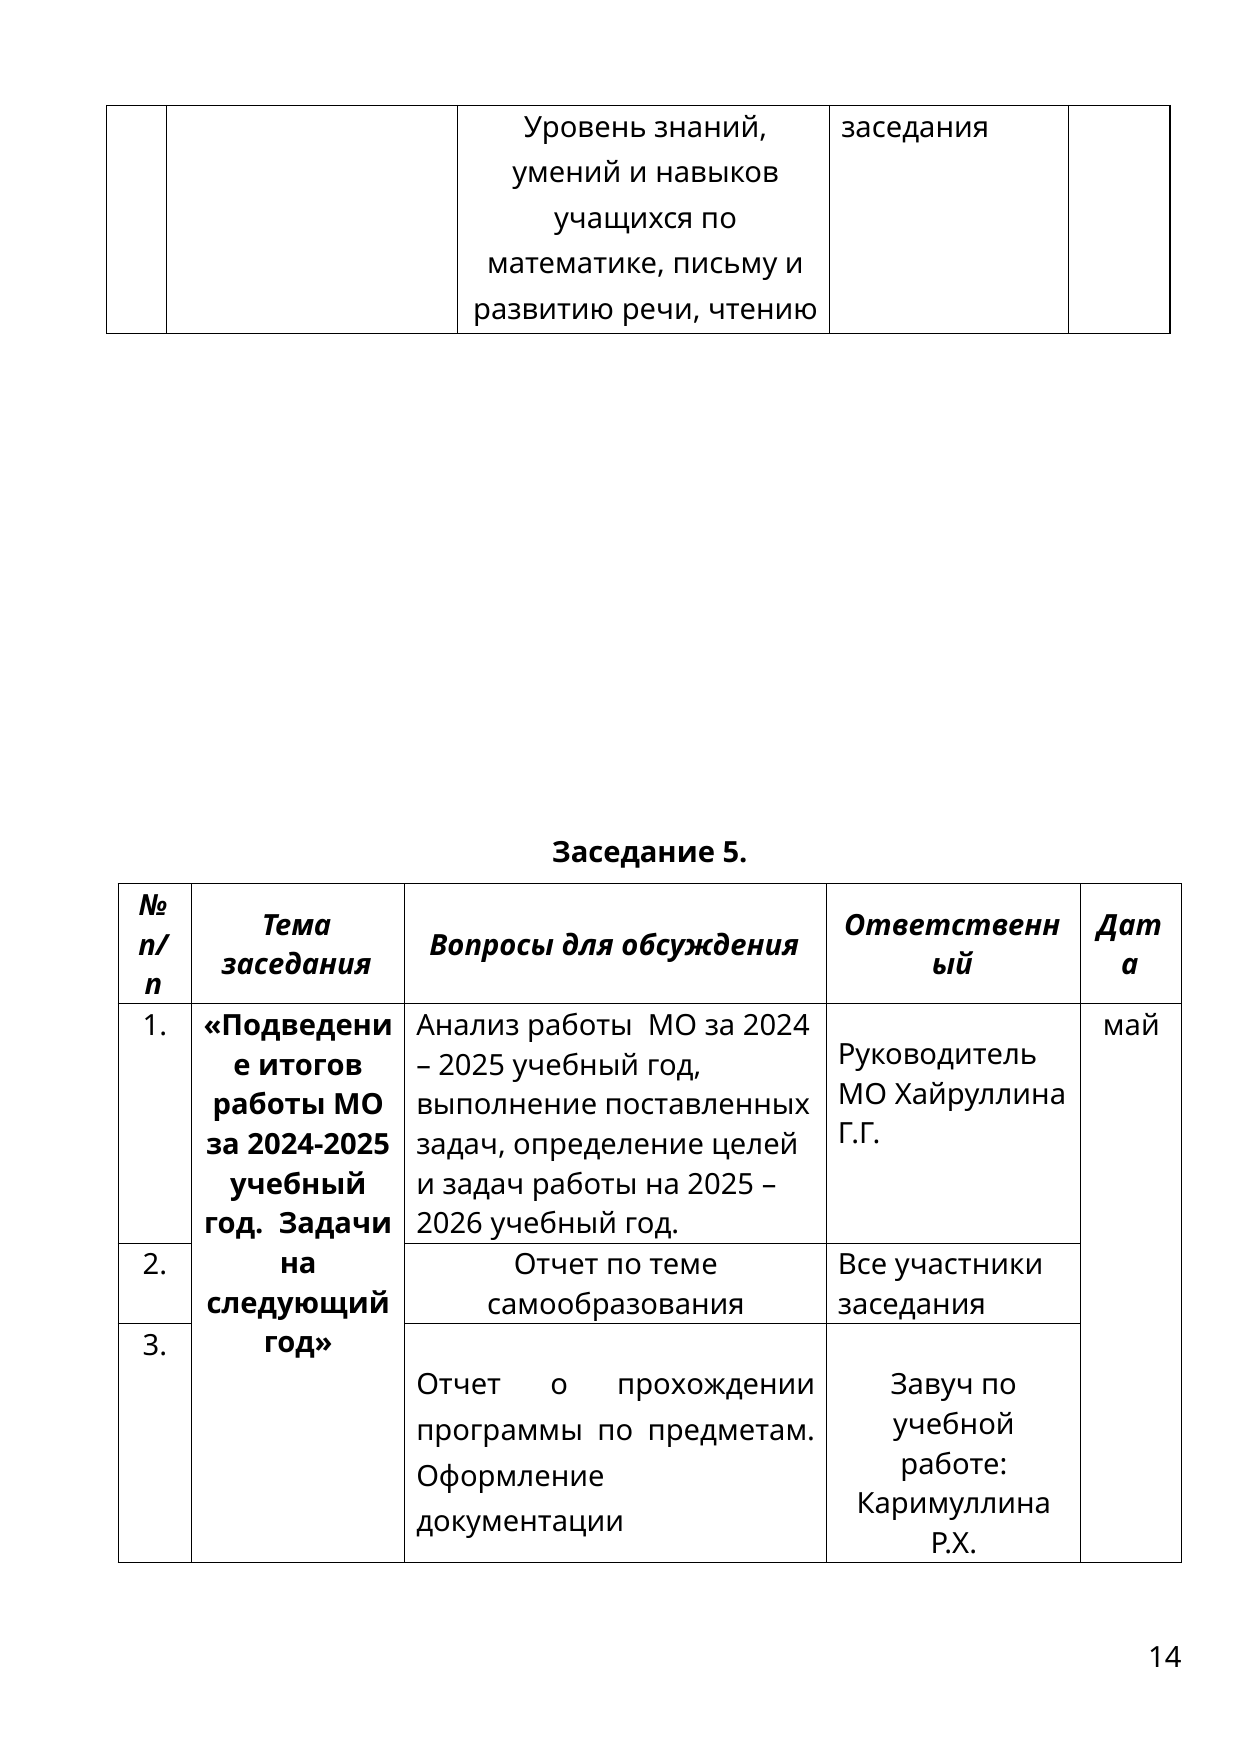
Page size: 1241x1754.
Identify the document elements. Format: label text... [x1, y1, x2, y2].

table_cell [1069, 106, 1169, 333]
table_cell Завуч по учебной работе: Каримуллина Р.Х. [827, 1324, 1080, 1562]
table_cell [167, 106, 457, 333]
table_cell [107, 106, 166, 333]
table_header Ответственный [827, 884, 1080, 1003]
table_cell «Подведение итогов работы МО за 2024-2025 учебный год. Задачи на следующий год» [192, 1004, 404, 1562]
table_cell заседания [830, 106, 1068, 333]
table_header № п/п [119, 884, 191, 1003]
table_header Тема заседания [192, 884, 404, 1003]
table_cell май [1081, 1004, 1181, 1562]
table_cell Уровень знаний, умений и навыков учащихся по математике, письму и развитию речи, чтению [458, 106, 829, 333]
table_cell Анализ работы МО за 2024 – 2025 учебный год, выполнение поставленных задач, определение целей и задач работы на 2025 – 2026 учебный год. [405, 1004, 826, 1242]
table_cell Отчет о прохождении программы по предметам. Оформление документации [405, 1324, 826, 1562]
table_cell Руководитель МО Хайруллина Г.Г. [827, 1004, 1080, 1242]
table_cell Все участники заседания [827, 1244, 1080, 1323]
table_header Дата [1081, 884, 1181, 1003]
table_cell Отчет по теме самообразования [405, 1244, 826, 1323]
table_cell 2. [119, 1244, 191, 1323]
table_cell 3. [119, 1324, 191, 1562]
table_cell 1. [119, 1004, 191, 1242]
table_header Вопросы для обсуждения [405, 884, 826, 1003]
text Заседание 5. [118, 831, 1181, 871]
